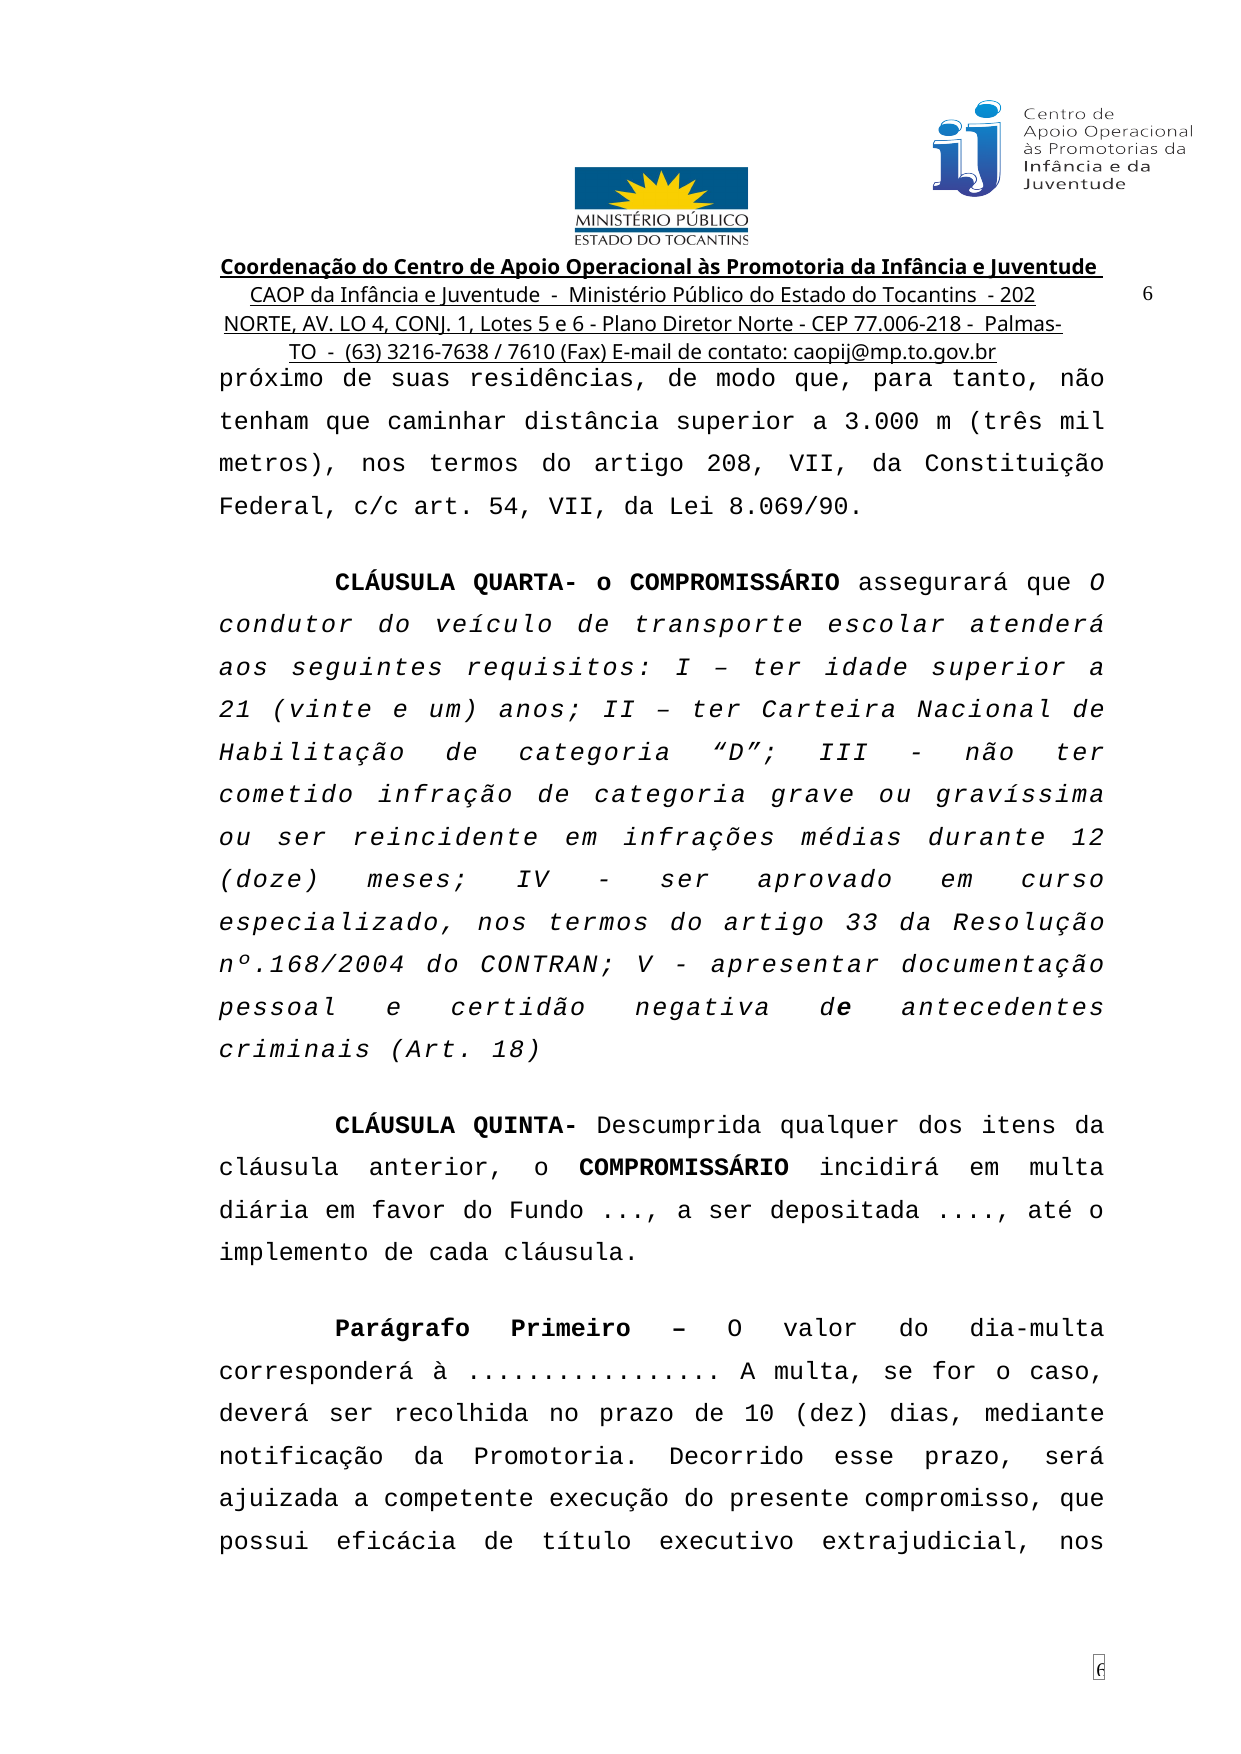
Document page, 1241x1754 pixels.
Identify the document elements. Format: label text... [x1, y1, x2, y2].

text CLÁUSULA QUARTA- o COMPROMISSÁRIO assegurará que O condutor do veículo de transporte escolar atenderá aos seguintes requisitos: I – ter idade superior a 21 (vinte e um) anos; II – ter Carteira Nacional de Habilitação de categoria “D”; III - não ter cometido infração de categoria grave ou gravíssima ou ser reincidente em infrações médias durante 12 (doze) meses; IV - ser aprovado em curso especializado, nos termos do artigo 33 da Resolução nº.168/2004 do CONTRAN; V - apresentar documentação pessoal e certidão negativa de antecedentes criminais (Art. 18) [218, 569, 1104, 1065]
text próximo de suas residências, de modo que, para tanto, não tenham que caminhar distância superior a 3.000 m (três mil metros), nos termos do artigo 208, VII, da Constituição Federal, c/c art. 54, VII, da Lei 8.069/90. [218, 366, 1104, 522]
picture [932, 100, 1192, 197]
text CLÁUSULA QUINTA- Descumprida qualquer dos itens da cláusula anterior, o COMPROMISSÁRIO incidirá em multa diária em favor do Fundo ..., a ser depositada ...., até o implemento de cada cláusula. [218, 1112, 1104, 1268]
picture [574, 167, 749, 245]
text Parágrafo Primeiro – O valor do dia-multa corresponderá à ................. A multa, se for o caso, deverá ser recolhida no prazo de 10 (dez) dias, mediante notificação da Promotoria. Decorrido esse prazo, será ajuizada a competente execução do presente compromisso, que possui eficácia de título executivo extrajudicial, nos [218, 1316, 1104, 1557]
